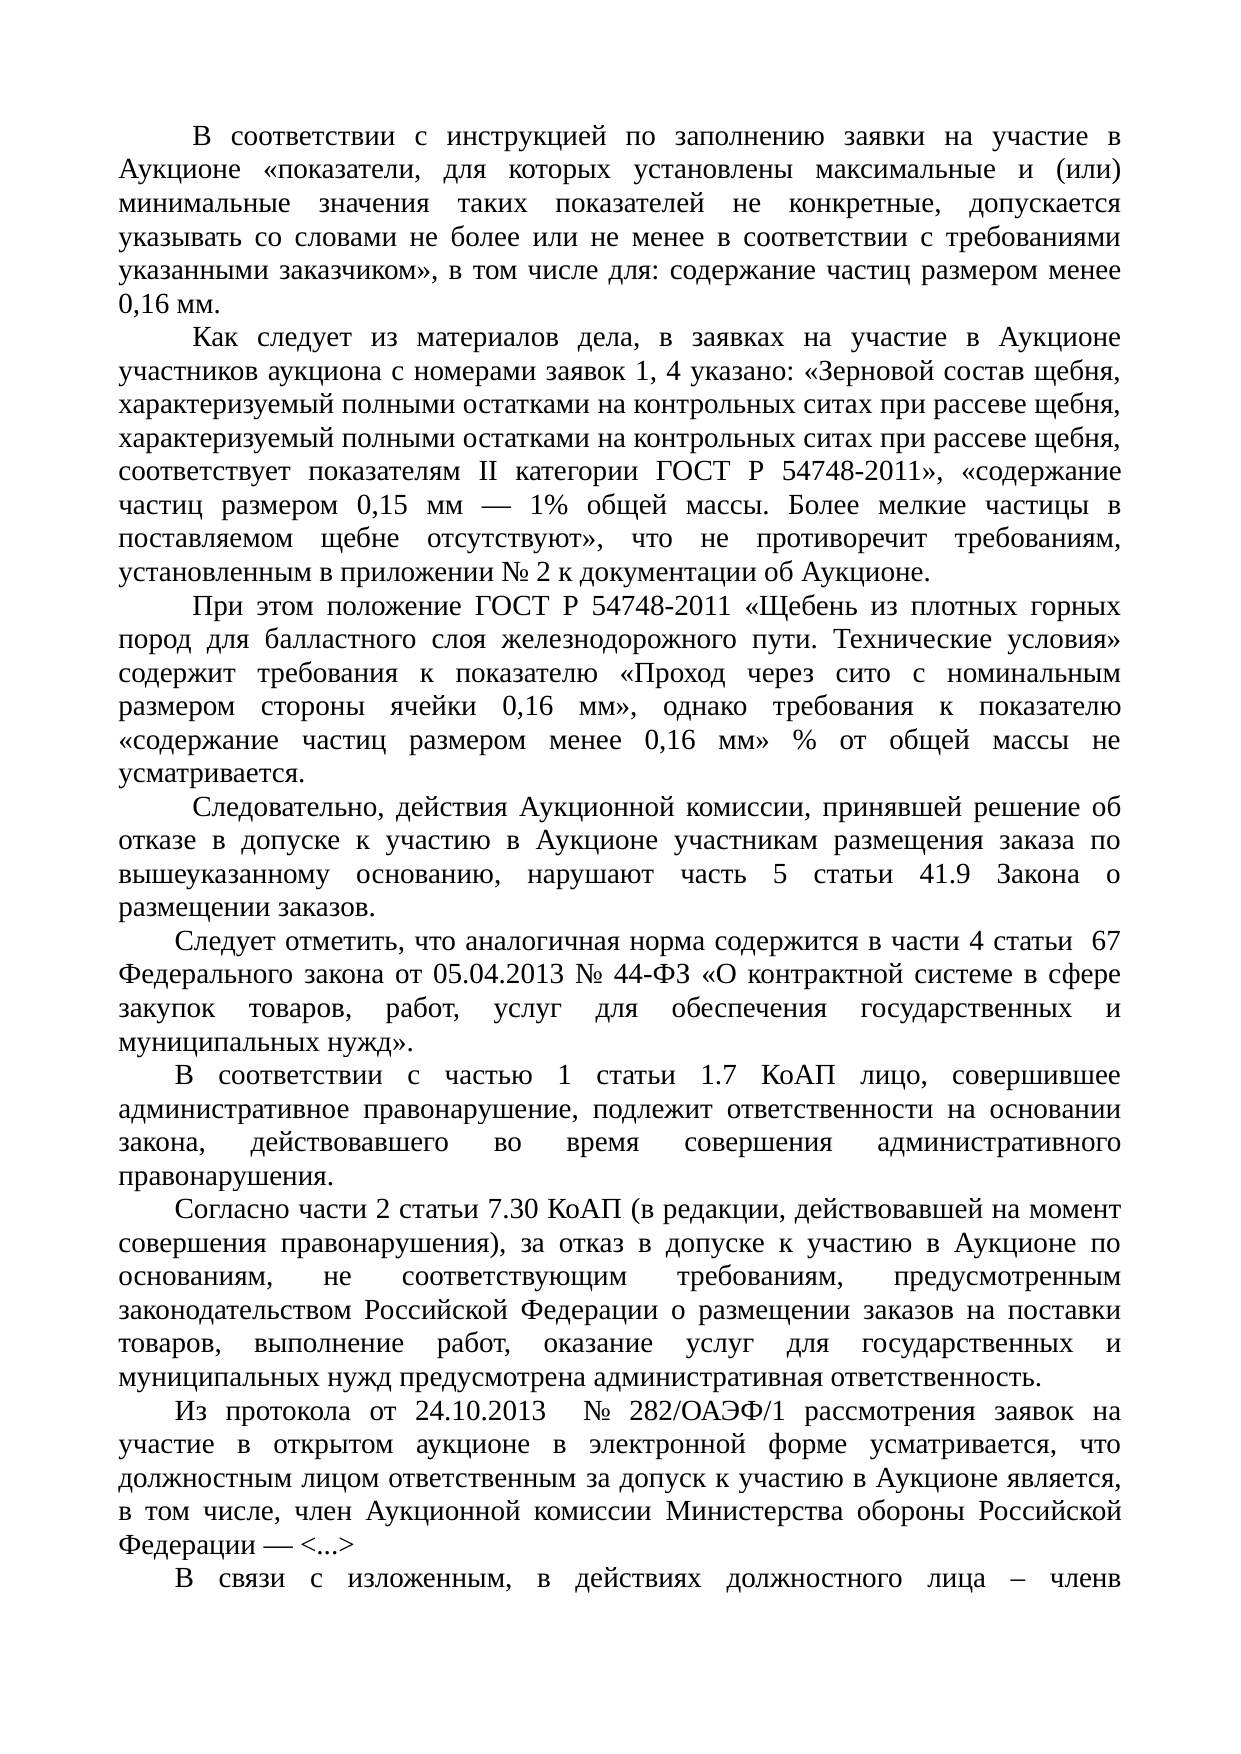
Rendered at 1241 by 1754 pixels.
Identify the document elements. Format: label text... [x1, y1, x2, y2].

text Как следует из материалов дела, в заявках на участие в Аукционе участников аукциона с номерами заявок 1, 4 указано: «Зерновой состав щебня, характеризуемый полными остатками на контрольных ситах при рассеве щебня, характеризуемый полными остатками на контрольных ситах при рассеве щебня, соответствует показателям II категории ГОСТ Р 54748-2011», «содержание частиц размером 0,15 мм — 1% общей массы. Более мелкие частицы в поставляемом щебне отсутствуют», что не противоречит требованиям, установленным в приложении № 2 к документации об Аукционе. [118, 319, 1122, 588]
text Следовательно, действия Аукционной комиссии, принявшей решение об отказе в допуске к участию в Аукционе участникам размещения заказа по вышеуказанному основанию, нарушают часть 5 статьи 41.9 Закона о размещении заказов. [118, 789, 1122, 923]
text В связи с изложенным, в действиях должностного лица – членв [118, 1560, 1122, 1594]
text Из протокола от 24.10.2013 № 282/ОАЭФ/1 рассмотрения заявок на участие в открытом аукционе в электронной форме усматривается, что должностным лицом ответственным за допуск к участию в Аукционе является, в том числе, член Аукционной комиссии Министерства обороны Российской Федерации — <...> [118, 1393, 1122, 1560]
text В соответствии с инструкцией по заполнению заявки на участие в Аукционе «показатели, для которых установлены максимальные и (или) минимальные значения таких показателей не конкретные, допускается указывать со словами не более или не менее в соответствии с требованиями указанными заказчиком», в том числе для: содержание частиц размером менее 0,16 мм. [118, 118, 1122, 319]
text При этом положение ГОСТ Р 54748-2011 «Щебень из плотных горных пород для балластного слоя железнодорожного пути. Технические условия» содержит требования к показателю «Проход через сито с номинальным размером стороны ячейки 0,16 мм», однако требования к показателю «содержание частиц размером менее 0,16 мм» % от общей массы не усматривается. [118, 588, 1122, 789]
text В соответствии с частью 1 статьи 1.7 КоАП лицо, совершившее административное правонарушение, подлежит ответственности на основании закона, действовавшего во время совершения административного правонарушения. [118, 1057, 1122, 1191]
text Согласно части 2 статьи 7.30 КоАП (в редакции, действовавшей на момент совершения правонарушения), за отказ в допуске к участию в Аукционе по основаниям, не соответствующим требованиям, предусмотренным законодательством Российской Федерации о размещении заказов на поставки товаров, выполнение работ, оказание услуг для государственных и муниципальных нужд предусмотрена административная ответственность. [118, 1191, 1122, 1393]
text Следует отметить, что аналогичная норма содержится в части 4 статьи 67 Федерального закона от 05.04.2013 № 44-ФЗ «О контрактной системе в сфере закупок товаров, работ, услуг для обеспечения государственных и муниципальных нужд». [118, 923, 1122, 1057]
